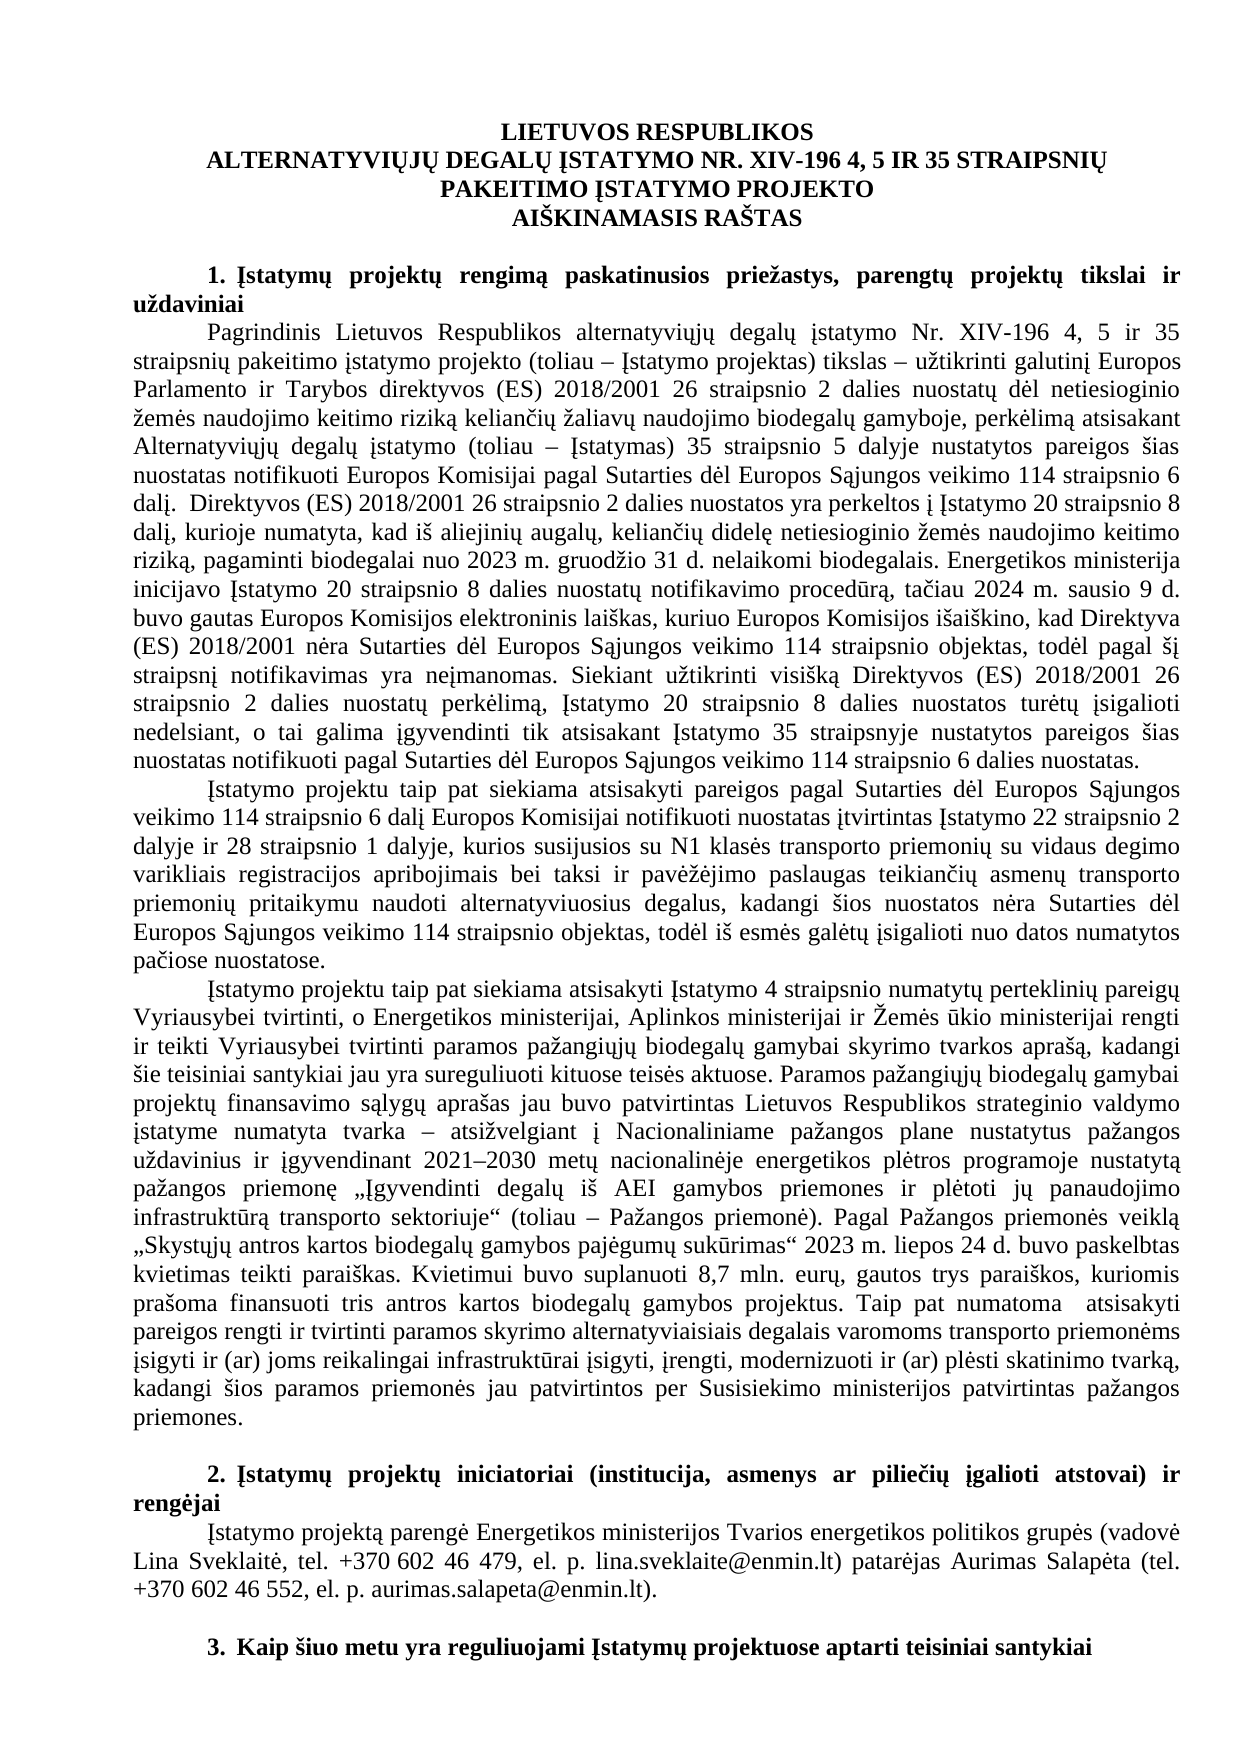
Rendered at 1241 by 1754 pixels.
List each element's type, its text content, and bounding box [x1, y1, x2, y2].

text ALTERNATYVIŲJŲ DEGALŲ ĮSTATYMO NR. XIV-196 4, 5 IR 35 STRAIPSNIŲ PAKEITIMO ĮSTATYMO PROJEKTO [133, 145, 1181, 203]
text 2. Įstatymų projektų iniciatoriai (institucija, asmenys ar piliečių įgalioti atstovai) ir rengėjai [133, 1459, 1181, 1517]
text Įstatymo projektu taip pat siekiama atsisakyti pareigos pagal Sutarties dėl Europos Sąjungos veikimo 114 straipsnio 6 dalį Europos Komisijai notifikuoti nuostatas įtvirtintas Įstatymo 22 straipsnio 2 dalyje ir 28 straipsnio 1 dalyje, kurios susijusios su N1 klasės transporto priemonių su vidaus degimo varikliais registracijos apribojimais bei taksi ir pavėžėjimo paslaugas teikiančių asmenų transporto priemonių pritaikymu naudoti alternatyviuosius degalus, kadangi šios nuostatos nėra Sutarties dėl Europos Sąjungos veikimo 114 straipsnio objektas, todėl iš esmės galėtų įsigalioti nuo datos numatytos pačiose nuostatose. [133, 774, 1181, 974]
text Įstatymo projektu taip pat siekiama atsisakyti Įstatymo 4 straipsnio numatytų perteklinių pareigų Vyriausybei tvirtinti, o Energetikos ministerijai, Aplinkos ministerijai ir Žemės ūkio ministerijai rengti ir teikti Vyriausybei tvirtinti paramos pažangiųjų biodegalų gamybai skyrimo tvarkos aprašą, kadangi šie teisiniai santykiai jau yra sureguliuoti kituose teisės aktuose. Paramos pažangiųjų biodegalų gamybai projektų finansavimo sąlygų aprašas jau buvo patvirtintas Lietuvos Respublikos strateginio valdymo įstatyme numatyta tvarka – atsižvelgiant į Nacionaliniame pažangos plane nustatytus pažangos uždavinius ir įgyvendinant 2021–2030 metų nacionalinėje energetikos plėtros programoje nustatytą pažangos priemonę „Įgyvendinti degalų iš AEI gamybos priemones ir plėtoti jų panaudojimo infrastruktūrą transporto sektoriuje“ (toliau – Pažangos priemonė). Pagal Pažangos priemonės veiklą „Skystųjų antros kartos biodegalų gamybos pajėgumų sukūrimas“ 2023 m. liepos 24 d. buvo paskelbtas kvietimas teikti paraiškas. Kvietimui buvo suplanuoti 8,7 mln. eurų, gautos trys paraiškos, kuriomis prašoma finansuoti tris antros kartos biodegalų gamybos projektus. Taip pat numatoma atsisakyti pareigos rengti ir tvirtinti paramos skyrimo alternatyviaisiais degalais varomoms transporto priemonėms įsigyti ir (ar) joms reikalingai infrastruktūrai įsigyti, įrengti, modernizuoti ir (ar) plėsti skatinimo tvarką, kadangi šios paramos priemonės jau patvirtintos per Susisiekimo ministerijos patvirtintas pažangos priemones. [133, 974, 1181, 1431]
text AIŠKINAMASIS RAŠTAS [133, 203, 1181, 232]
text LIETUVOS RESPUBLIKOS [133, 117, 1181, 145]
text Įstatymo projektą parengė Energetikos ministerijos Tvarios energetikos politikos grupės (vadovė Lina Sveklaitė, tel. +370 602 46 479, el. p. lina.sveklaite@enmin.lt) patarėjas Aurimas Salapėta (tel. +370 602 46 552, el. p. aurimas.salapeta@enmin.lt). [133, 1517, 1181, 1603]
text 1. Įstatymų projektų rengimą paskatinusios priežastys, parengtų projektų tikslai ir uždaviniai [133, 260, 1181, 318]
text 3. Kaip šiuo metu yra reguliuojami Įstatymų projektuose aptarti teisiniai santykiai [133, 1632, 1181, 1661]
text Pagrindinis Lietuvos Respublikos alternatyviųjų degalų įstatymo Nr. XIV-196 4, 5 ir 35 straipsnių pakeitimo įstatymo projekto (toliau – Įstatymo projektas) tikslas – užtikrinti galutinį Europos Parlamento ir Tarybos direktyvos (ES) 2018/2001 26 straipsnio 2 dalies nuostatų dėl netiesioginio žemės naudojimo keitimo riziką keliančių žaliavų naudojimo biodegalų gamyboje, perkėlimą atsisakant Alternatyviųjų degalų įstatymo (toliau – Įstatymas) 35 straipsnio 5 dalyje nustatytos pareigos šias nuostatas notifikuoti Europos Komisijai pagal Sutarties dėl Europos Sąjungos veikimo 114 straipsnio 6 dalį. Direktyvos (ES) 2018/2001 26 straipsnio 2 dalies nuostatos yra perkeltos į Įstatymo 20 straipsnio 8 dalį, kurioje numatyta, kad iš aliejinių augalų, keliančių didelę netiesioginio žemės naudojimo keitimo riziką, pagaminti biodegalai nuo 2023 m. gruodžio 31 d. nelaikomi biodegalais. Energetikos ministerija inicijavo Įstatymo 20 straipsnio 8 dalies nuostatų notifikavimo procedūrą, tačiau 2024 m. sausio 9 d. buvo gautas Europos Komisijos elektroninis laiškas, kuriuo Europos Komisijos išaiškino, kad Direktyva (ES) 2018/2001 nėra Sutarties dėl Europos Sąjungos veikimo 114 straipsnio objektas, todėl pagal šį straipsnį notifikavimas yra neįmanomas. Siekiant užtikrinti visišką Direktyvos (ES) 2018/2001 26 straipsnio 2 dalies nuostatų perkėlimą, Įstatymo 20 straipsnio 8 dalies nuostatos turėtų įsigalioti nedelsiant, o tai galima įgyvendinti tik atsisakant Įstatymo 35 straipsnyje nustatytos pareigos šias nuostatas notifikuoti pagal Sutarties dėl Europos Sąjungos veikimo 114 straipsnio 6 dalies nuostatas. [133, 318, 1181, 774]
